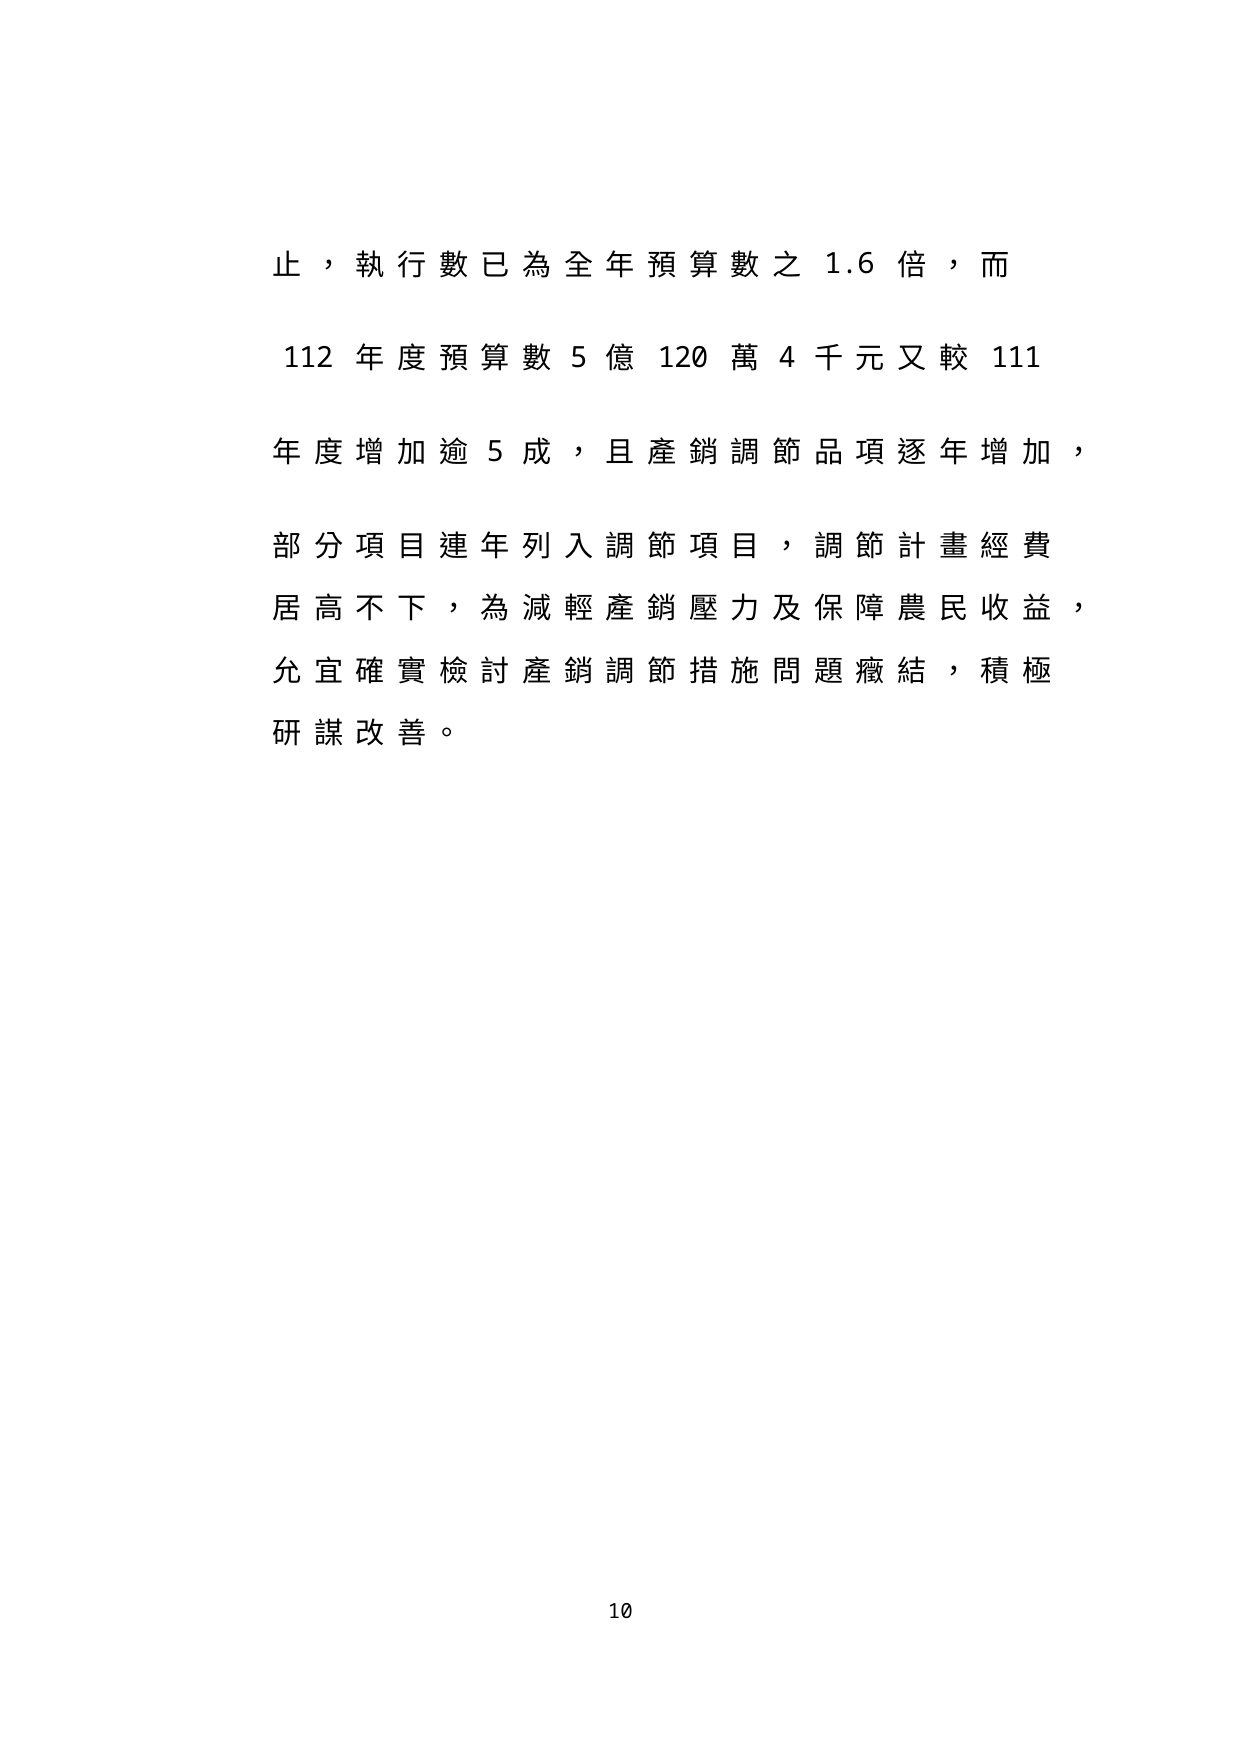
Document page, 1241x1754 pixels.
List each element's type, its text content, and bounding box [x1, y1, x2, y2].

text 綜上，農發基金106至110年度產銷調節緊急處理計畫除107年度以外，每年均超支併決算幾乎已呈常態，111年度截至7月底止，執行數已為全年預算數之1.6倍，而112年度預算數5億120萬4千元又較111年度增加逾5成，且產銷調節品項逐年增加，部分項目連年列入調節項目，調節計畫經費居高不下，為減輕產銷壓力及保障農民收益，允宜確實檢討產銷調節措施問題癥結，積極研謀改善。 [242, 189, 1058, 752]
